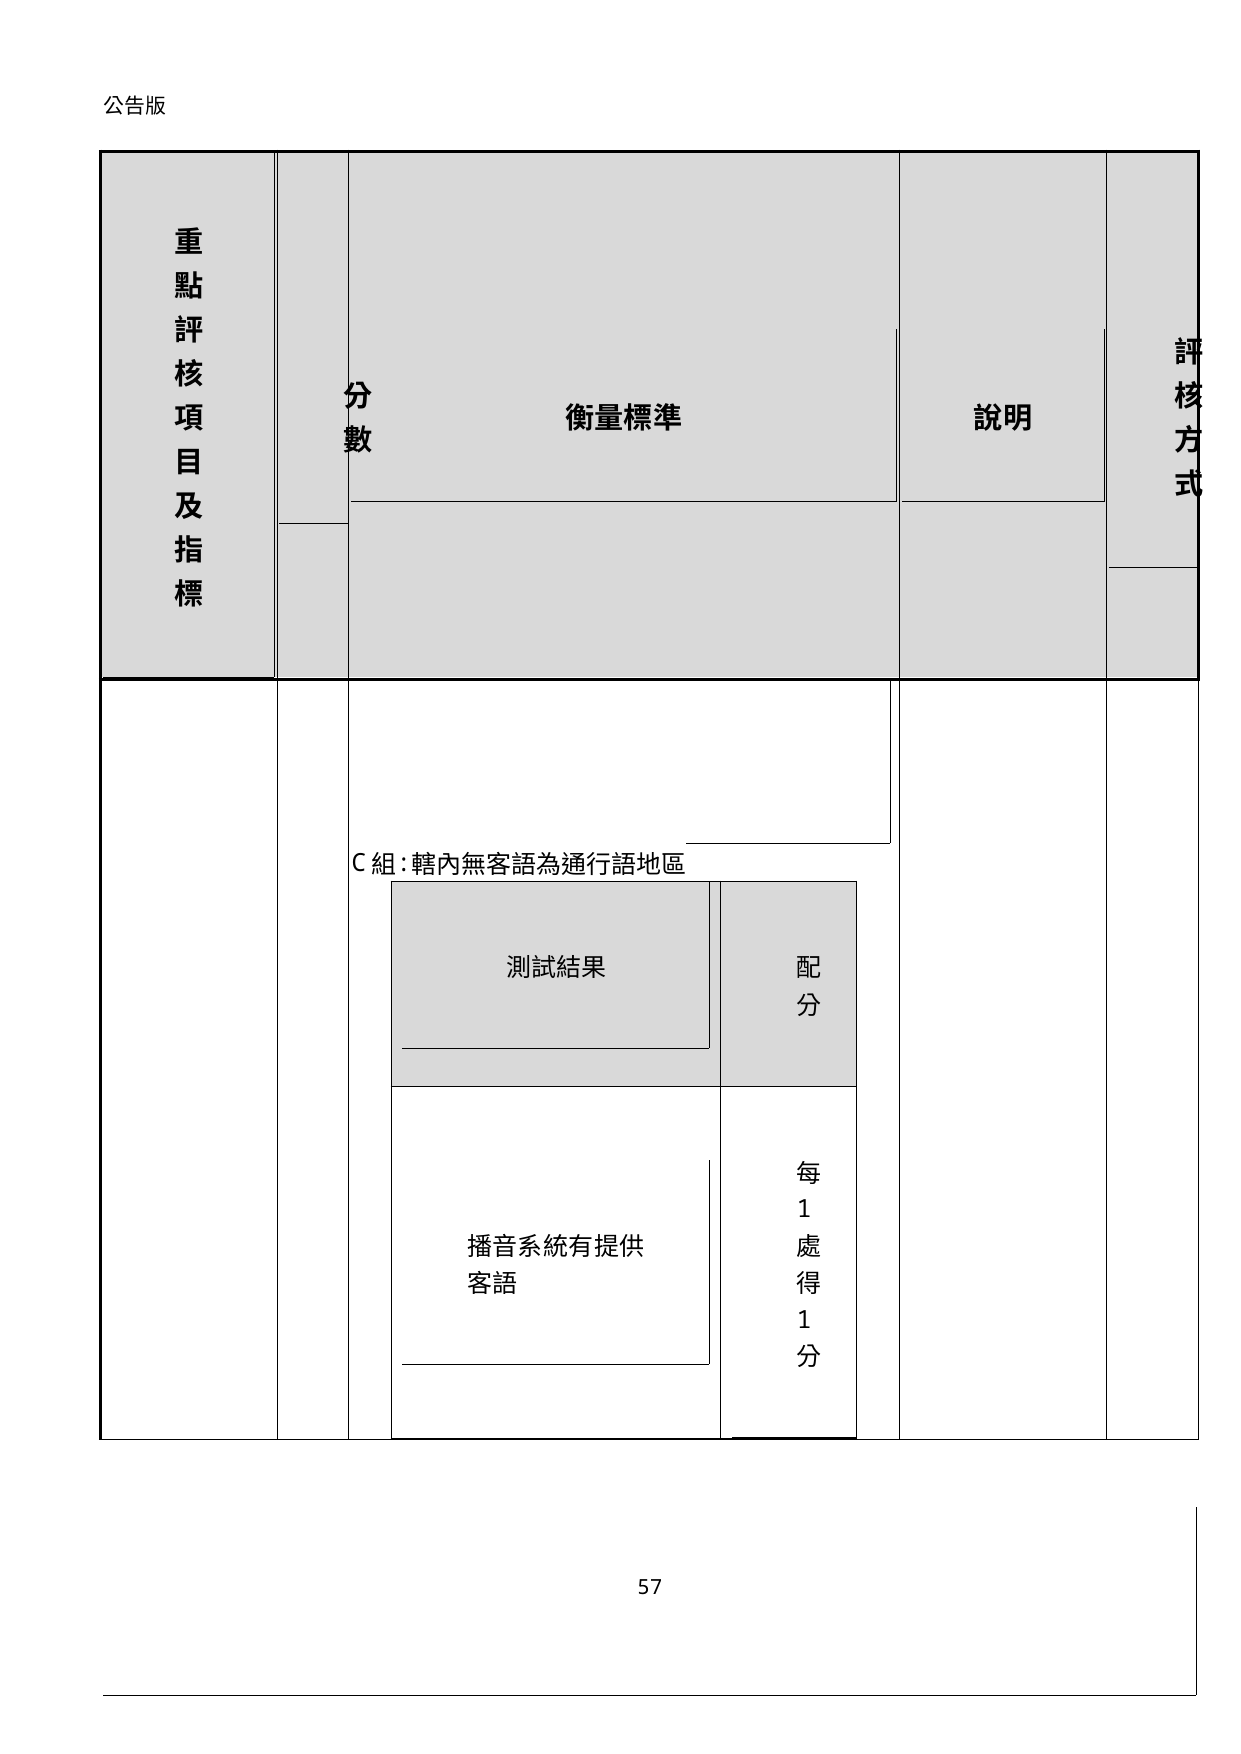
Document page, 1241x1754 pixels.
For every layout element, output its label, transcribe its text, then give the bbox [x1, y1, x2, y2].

table_cell [102, 681, 277, 1438]
table_header 說明 [900, 153, 1106, 677]
table_cell 每1處得1分 [721, 1087, 856, 1437]
table_header 重點評核項目及指標 [102, 153, 274, 677]
table_cell [1107, 681, 1198, 1438]
table_header 分數 [278, 153, 348, 677]
table_cell 評分重點為營業場所以客語提供服務之情形，鼓勵民間私部門共同營造社區客語生活圈，促進客語使用普及情形；輔導民間大型商場、百貨公司、購物中心、連鎖超商（賣場、商店）、餐飲業等具指標性商圈共同推展使用客語。包含「推廣營業場所『𠊎講客』」(4分)、「輔導提供客語電話與播音服務」(4分)、「服務人員提供客語服務」(2分)等3大項。 1.推廣營業場所『𠊎講客』(4分)： 備註：（）括弧內為調整後配分，詳見說明1.(3） 2.輔導提供客語電話與播音服務，項目及評分 (4分)： 由本會針對指標性通路例如百貨公司、大賣場、連鎖超商等之『𠊎講客』商家，進行客語播音及電話語音服務輔導成果訪查。 A組:客語為主要通行語地區 B組:轄內有客語為通行語地區 C組:轄內無客語為通行語地區 3.輔導服務人員提供客語服務 (2分): 由本會針對指標性通路例如百貨公司、大賣場、連鎖超商等『𠊎講客』商家，進行現場服務人員提供之客語服務訪查。 [349, 681, 899, 1438]
table_header 測試結果 [392, 882, 720, 1086]
table_header 衡量標準 [349, 153, 899, 677]
table_cell 播音系統有提供客語 [392, 1087, 720, 1437]
table_header 評核 方式 [1107, 153, 1197, 677]
table_cell 10 [278, 681, 348, 1438]
table_header 配分 [721, 882, 856, 1086]
table_cell [900, 681, 1106, 1438]
